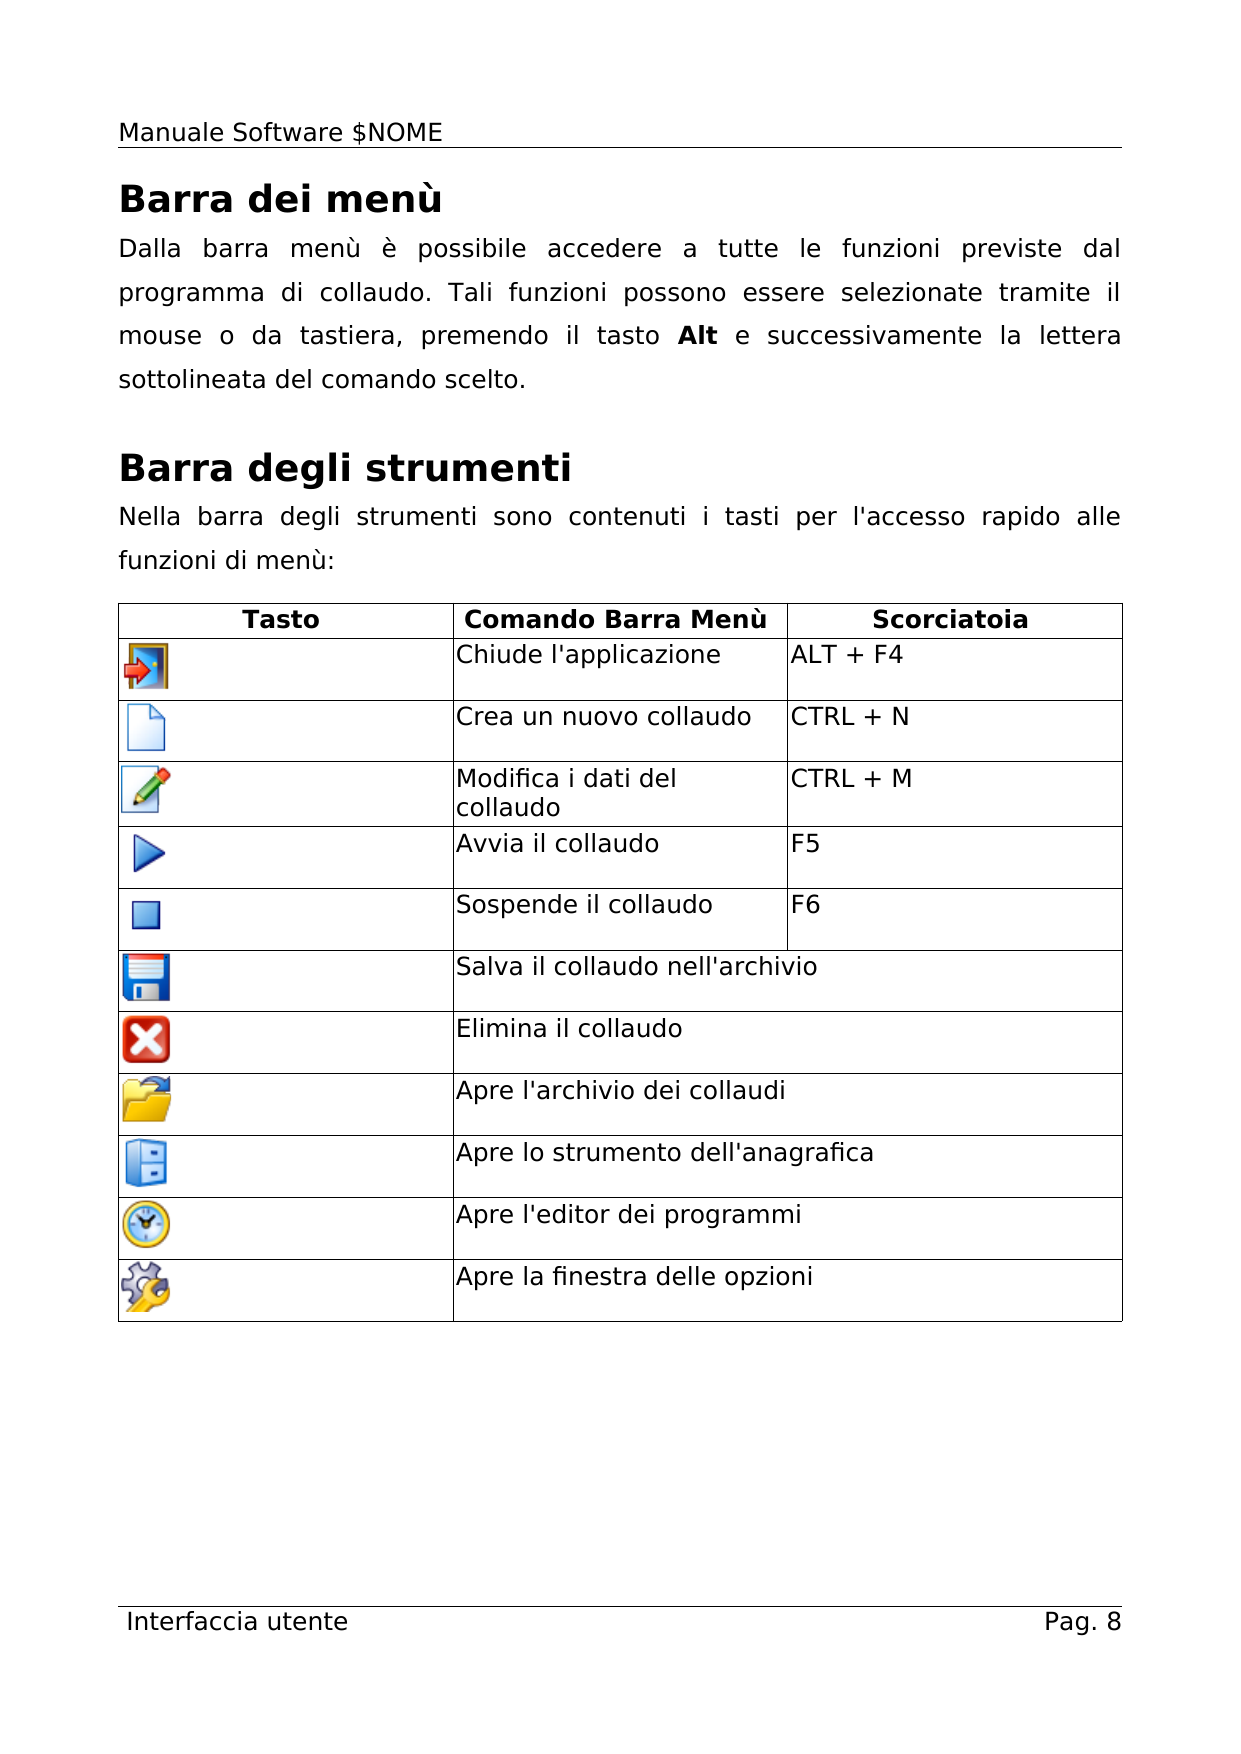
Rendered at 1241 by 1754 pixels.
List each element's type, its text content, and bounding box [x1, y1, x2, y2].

table_cell Elimina il collaudo [454, 1012, 1122, 1073]
table_cell [119, 1136, 453, 1197]
table_cell Crea un nuovo collaudo [454, 701, 787, 761]
picture [121, 1138, 172, 1189]
table_cell Modifica i dati del collaudo [454, 762, 787, 826]
table_cell F5 [788, 827, 1122, 888]
table_cell [119, 1074, 453, 1135]
picture [121, 640, 172, 691]
table_header Tasto [119, 604, 453, 638]
subtitle Barra dei menù [118, 178, 1122, 221]
picture [121, 1014, 172, 1065]
table_cell [119, 951, 453, 1011]
table_cell [119, 701, 453, 761]
picture [121, 952, 172, 1003]
table_cell Apre lo strumento dell'anagrafica [454, 1136, 1122, 1197]
picture [121, 1076, 172, 1127]
picture [121, 890, 172, 941]
table_cell F6 [788, 889, 1122, 949]
table_cell ALT + F4 [788, 639, 1122, 699]
picture [121, 1200, 172, 1250]
table_cell [119, 639, 453, 699]
picture [121, 764, 172, 815]
table_cell Chiude l'applicazione [454, 639, 787, 699]
text Dalla barra menù è possibile accedere a tutte le funzioni previste dal programma di collaudo. Tali funzioni possono essere selezionate tramite il mouse o da tastiera, premendo il tasto Alt e successivamente la lettera sottolineata del comando scelto. [118, 234, 1122, 394]
table_header Scorciatoia [788, 604, 1122, 638]
table_cell Sospende il collaudo [454, 889, 787, 949]
subtitle Barra degli strumenti [118, 446, 1122, 490]
table_cell [119, 889, 453, 949]
table_cell Avvia il collaudo [454, 827, 787, 888]
picture [121, 1261, 172, 1312]
table_cell Apre l'archivio dei collaudi [454, 1074, 1122, 1135]
table_cell Apre l'editor dei programmi [454, 1198, 1122, 1259]
table_cell [119, 1198, 453, 1259]
table_cell [119, 1260, 453, 1321]
picture [121, 828, 172, 879]
table_cell [119, 1012, 453, 1073]
table_cell CTRL + N [788, 701, 1122, 761]
table_cell CTRL + M [788, 762, 1122, 826]
table_header Comando Barra Menù [454, 604, 787, 638]
table_cell [119, 827, 453, 888]
picture [121, 702, 172, 753]
table_cell Apre la finestra delle opzioni [454, 1260, 1122, 1321]
table_cell [119, 762, 453, 826]
text Nella barra degli strumenti sono contenuti i tasti per l'accesso rapido alle funzioni di menù: [118, 503, 1122, 576]
table_cell Salva il collaudo nell'archivio [454, 951, 1122, 1011]
